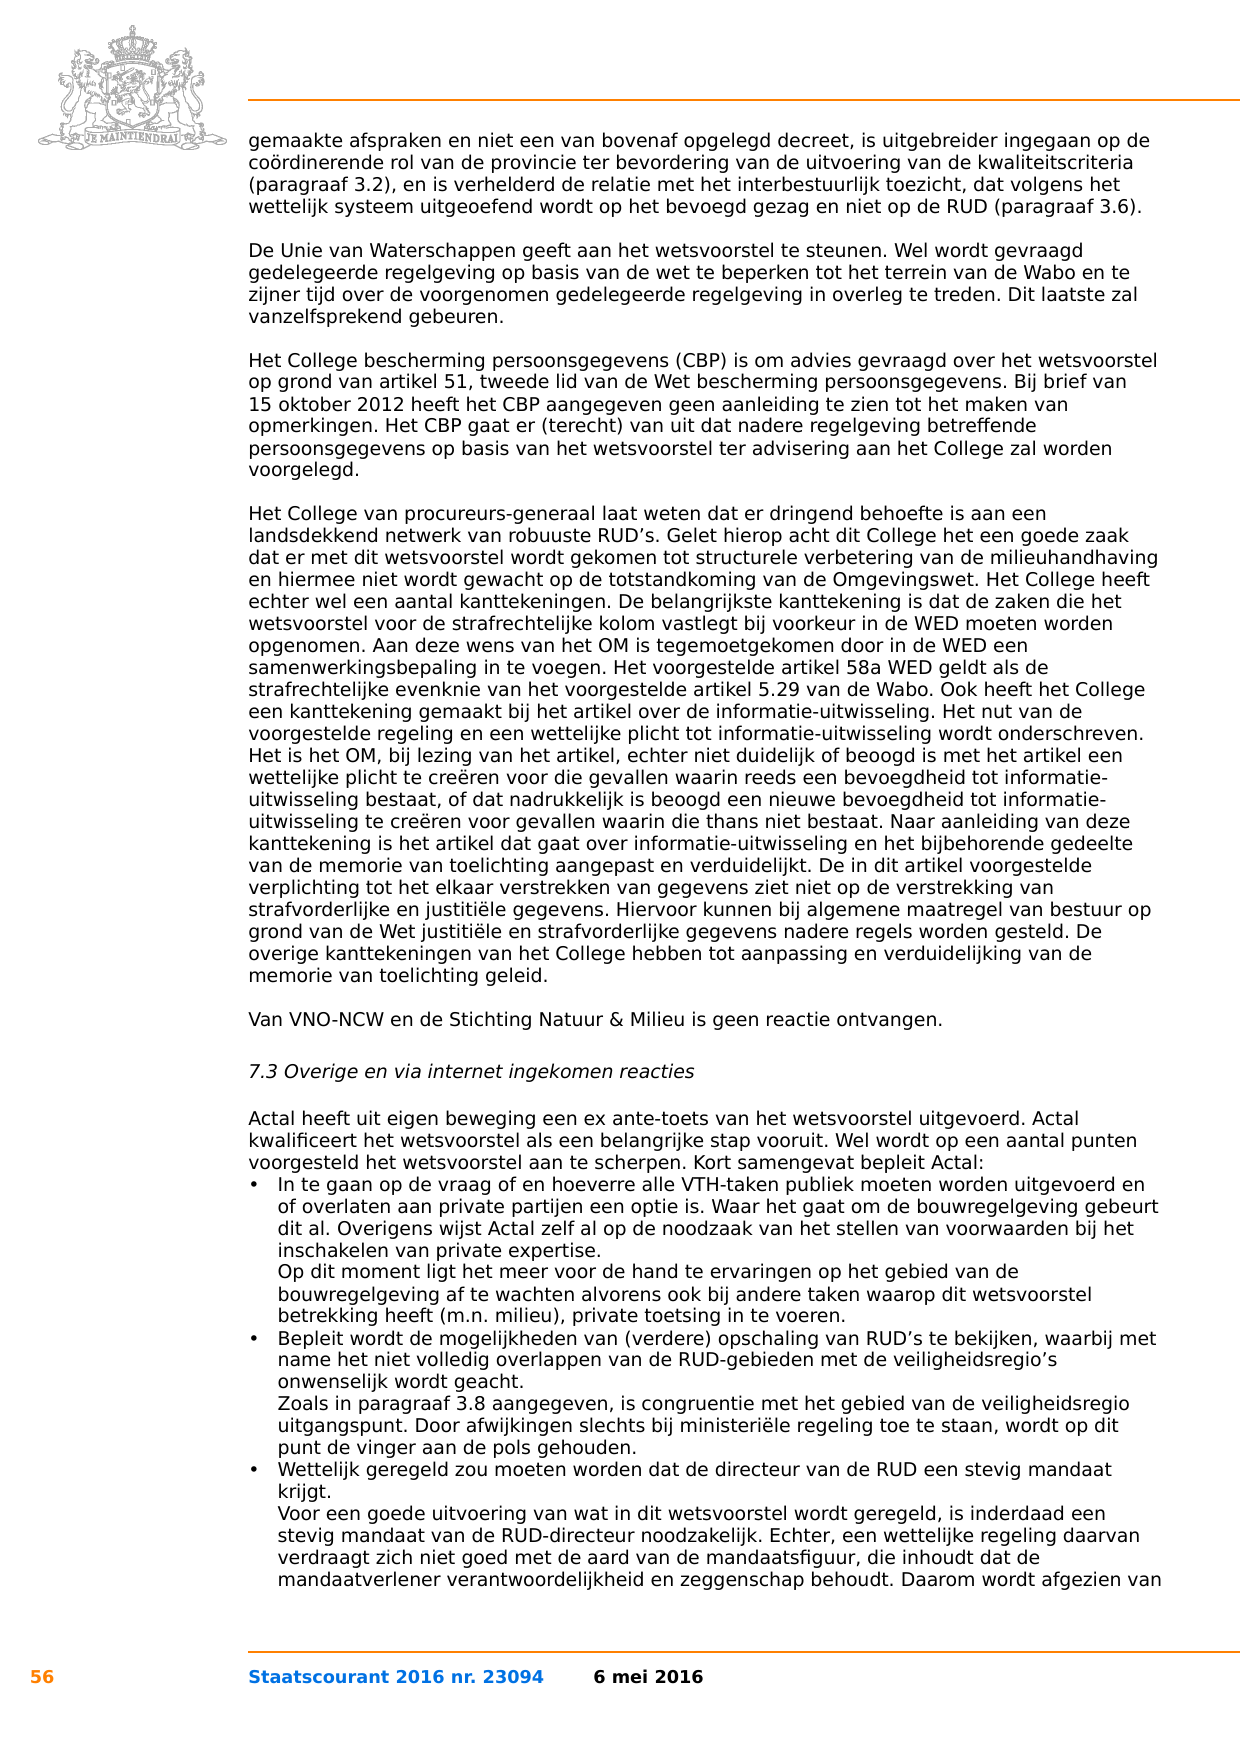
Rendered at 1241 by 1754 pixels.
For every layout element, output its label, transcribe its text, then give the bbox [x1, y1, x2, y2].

text • Bepleit wordt de mogelijkheden van (verdere) opschaling van RUD’s te bekijken, waarbij met name het niet volledig overlappen van de RUD-gebieden met de veiligheidsregio’s onwenselijk wordt geacht. [248, 1327, 1163, 1393]
text Actal heeft uit eigen beweging een ex ante-toets van het wetsvoorstel uitgevoerd. Actal kwalificeert het wetsvoorstel als een belangrijke stap vooruit. Wel wordt op een aantal punten voorgesteld het wetsvoorstel aan te scherpen. Kort samengevat bepleit Actal: [248, 1108, 1163, 1173]
picture [38, 25, 227, 150]
text Het College bescherming persoonsgegevens (CBP) is om advies gevraagd over het wetsvoorstel op grond van artikel 51, tweede lid van de Wet bescherming persoonsgegevens. Bij brief van 15 oktober 2012 heeft het CBP aangegeven geen aanleiding te zien tot het maken van opmerkingen. Het CBP gaat er (terecht) van uit dat nadere regelgeving betreffende persoonsgegevens op basis van het wetsvoorstel ter advisering aan het College zal worden voorgelegd. [248, 349, 1163, 481]
text Voor een goede uitvoering van wat in dit wetsvoorstel wordt geregeld, is inderdaad een stevig mandaat van de RUD-directeur noodzakelijk. Echter, een wettelijke regeling daarvan verdraagt zich niet goed met de aard van de mandaatsfiguur, die inhoudt dat de mandaatverlener verantwoordelijkheid en zeggenschap behoudt. Daarom wordt afgezien van [277, 1503, 1163, 1591]
text • In te gaan op de vraag of en hoeverre alle VTH-taken publiek moeten worden uitgevoerd en of overlaten aan private partijen een optie is. Waar het gaat om de bouwregelgeving gebeurt dit al. Overigens wijst Actal zelf al op de noodzaak van het stellen van voorwaarden bij het inschakelen van private expertise. [248, 1173, 1163, 1261]
text • Wettelijk geregeld zou moeten worden dat de directeur van de RUD een stevig mandaat krijgt. [248, 1459, 1163, 1503]
text Het College van procureurs-generaal laat weten dat er dringend behoefte is aan een landsdekkend netwerk van robuuste RUD’s. Gelet hierop acht dit College het een goede zaak dat er met dit wetsvoorstel wordt gekomen tot structurele verbetering van de milieuhandhaving en hiermee niet wordt gewacht op de totstandkoming van de Omgevingswet. Het College heeft echter wel een aantal kanttekeningen. De belangrijkste kanttekening is dat de zaken die het wetsvoorstel voor de strafrechtelijke kolom vastlegt bij voorkeur in de WED moeten worden opgenomen. Aan deze wens van het OM is tegemoetgekomen door in de WED een samenwerkingsbepaling in te voegen. Het voorgestelde artikel 58a WED geldt als de strafrechtelijke evenknie van het voorgestelde artikel 5.29 van de Wabo. Ook heeft het College een kanttekening gemaakt bij het artikel over de informatie-uitwisseling. Het nut van de voorgestelde regeling en een wettelijke plicht tot informatie-uitwisseling wordt onderschreven. Het is het OM, bij lezing van het artikel, echter niet duidelijk of beoogd is met het artikel een wettelijke plicht te creëren voor die gevallen waarin reeds een bevoegdheid tot informatie-uitwisseling bestaat, of dat nadrukkelijk is beoogd een nieuwe bevoegdheid tot informatie-uitwisseling te creëren voor gevallen waarin die thans niet bestaat. Naar aanleiding van deze kanttekening is het artikel dat gaat over informatie-uitwisseling en het bijbehorende gedeelte van de memorie van toelichting aangepast en verduidelijkt. De in dit artikel voorgestelde verplichting tot het elkaar verstrekken van gegevens ziet niet op de verstrekking van strafvorderlijke en justitiële gegevens. Hiervoor kunnen bij algemene maatregel van bestuur op grond van de Wet justitiële en strafvorderlijke gegevens nadere regels worden gesteld. De overige kanttekeningen van het College hebben tot aanpassing en verduidelijking van de memorie van toelichting geleid. [248, 503, 1163, 987]
text Zoals in paragraaf 3.8 aangegeven, is congruentie met het gebied van de veiligheidsregio uitgangspunt. Door afwijkingen slechts bij ministeriële regeling toe te staan, wordt op dit punt de vinger aan de pols gehouden. [277, 1393, 1163, 1459]
text De Unie van Waterschappen geeft aan het wetsvoorstel te steunen. Wel wordt gevraagd gedelegeerde regelgeving op basis van de wet te beperken tot het terrein van de Wabo en te zijner tijd over de voorgenomen gedelegeerde regelgeving in overleg te treden. Dit laatste zal vanzelfsprekend gebeuren. [248, 240, 1163, 328]
text Van VNO-NCW en de Stichting Natuur & Milieu is geen reactie ontvangen. [248, 1009, 1163, 1031]
text Op dit moment ligt het meer voor de hand te ervaringen op het gebied van de bouwregelgeving af te wachten alvorens ook bij andere taken waarop dit wetsvoorstel betrekking heeft (m.n. milieu), private toetsing in te voeren. [277, 1261, 1163, 1327]
subtitle 7.3 Overige en via internet ingekomen reacties [248, 1061, 1163, 1083]
text gemaakte afspraken en niet een van bovenaf opgelegd decreet, is uitgebreider ingegaan op de coördinerende rol van de provincie ter bevordering van de uitvoering van de kwaliteitscriteria (paragraaf 3.2), en is verhelderd de relatie met het interbestuurlijk toezicht, dat volgens het wettelijk systeem uitgeoefend wordt op het bevoegd gezag en niet op de RUD (paragraaf 3.6). [248, 130, 1163, 218]
